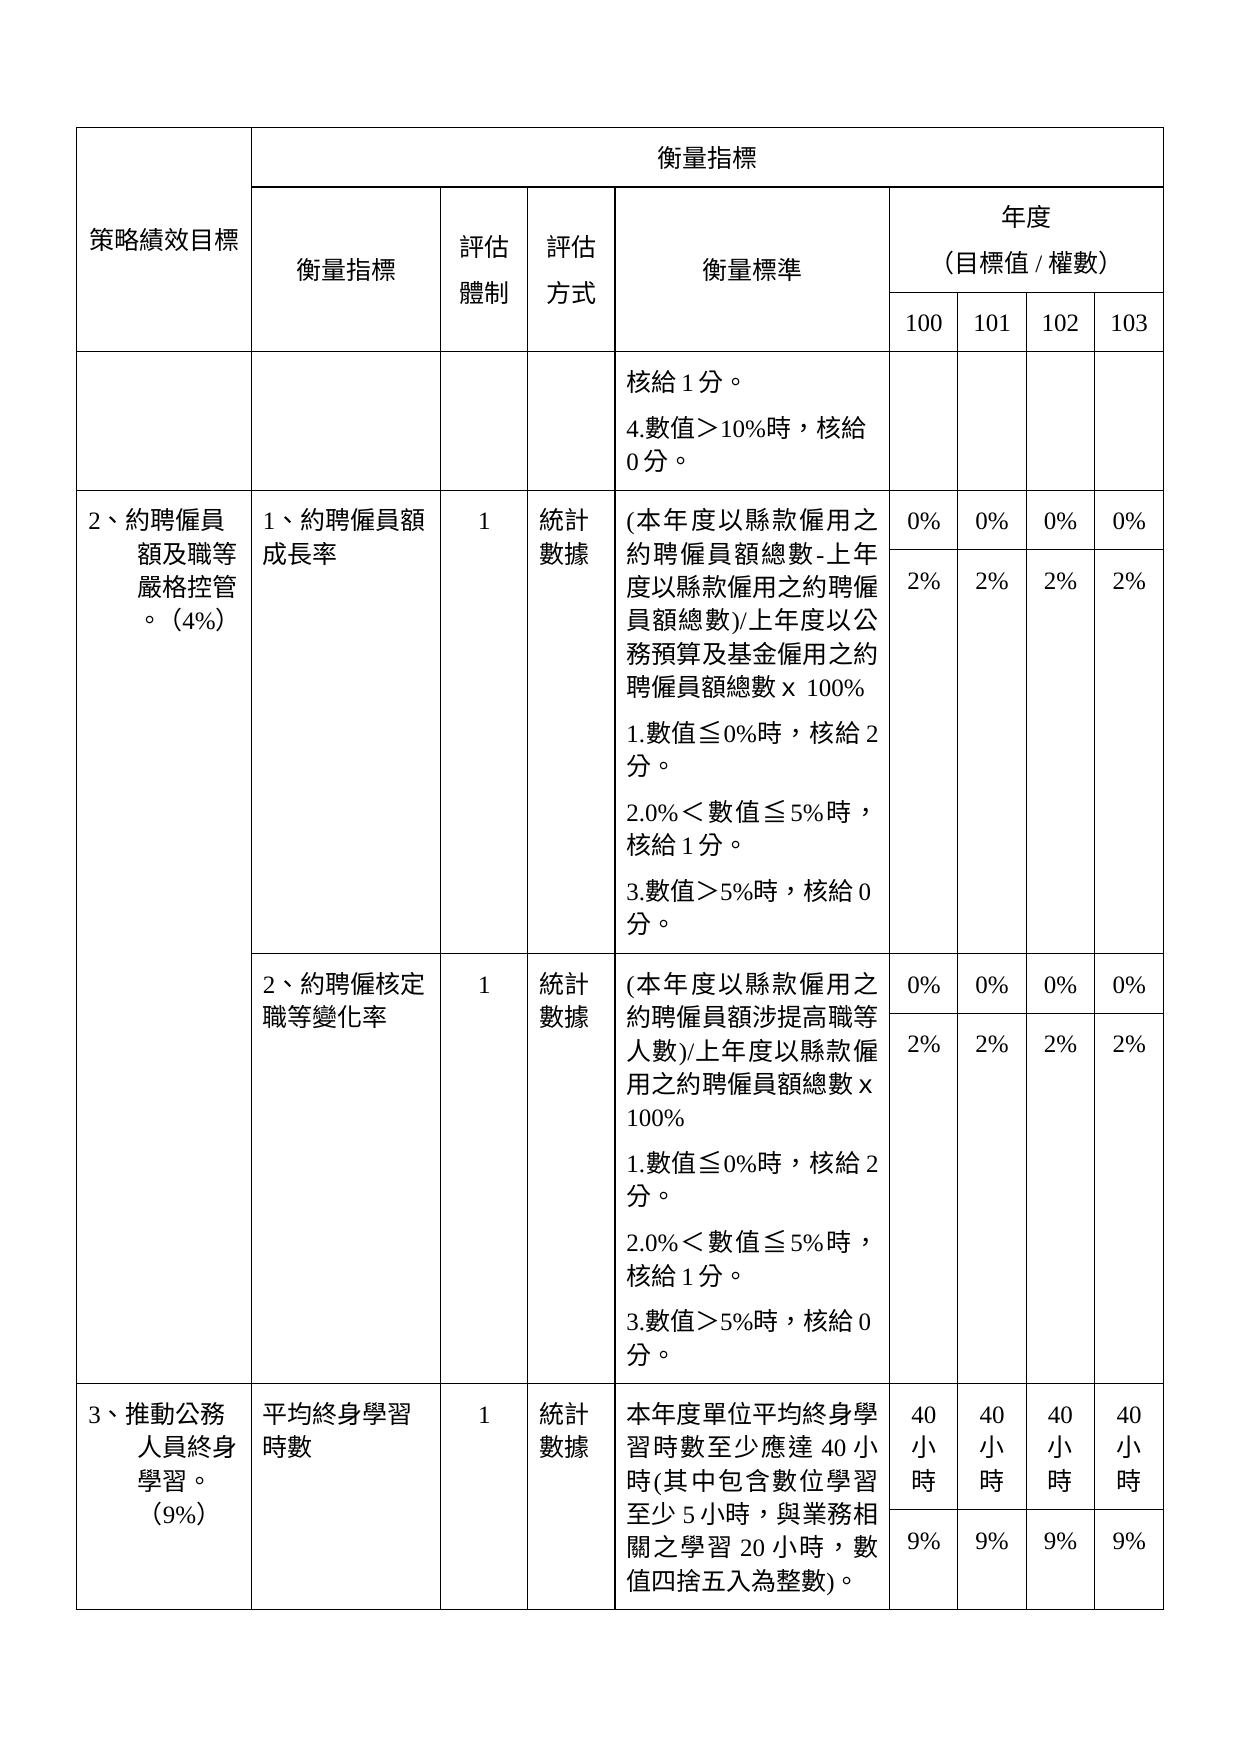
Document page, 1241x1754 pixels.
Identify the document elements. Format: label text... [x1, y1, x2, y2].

table_cell 40小時 [1095, 1384, 1163, 1509]
table_cell 2% [958, 1014, 1026, 1383]
table_cell 102 [1027, 293, 1094, 351]
table_cell 1 [441, 1384, 527, 1609]
table_cell 9% [1027, 1510, 1094, 1609]
table_cell 2% [958, 550, 1026, 953]
table_cell [77, 953, 251, 1383]
table_cell 統計數據 [528, 954, 614, 1383]
table_cell 平均終身學習時數 [252, 1384, 440, 1609]
table_cell [77, 352, 251, 489]
table_cell 評估 體制 [441, 188, 527, 351]
table_cell 評估 方式 [528, 188, 614, 351]
table_cell [1027, 352, 1094, 489]
table_cell 衡量標準 [616, 188, 889, 351]
table_cell 2% [1095, 1014, 1163, 1383]
table_cell 0% [1027, 954, 1094, 1012]
table_cell 2、約聘僱核定職等變化率 [252, 954, 440, 1383]
table_cell 2% [890, 550, 957, 953]
table_cell [1095, 352, 1163, 489]
table_cell 統計數據 [528, 491, 614, 953]
table_cell 1 [441, 491, 527, 953]
table_cell 統計數據 [528, 1384, 614, 1609]
table_cell 0% [1095, 491, 1163, 549]
table_cell 年度 （目標值 / 權數） [890, 188, 1163, 292]
table_cell 0% [890, 954, 957, 1012]
table_cell 40小時 [890, 1384, 957, 1509]
table_cell 2% [1027, 550, 1094, 953]
table_cell 1 [441, 954, 527, 1383]
table_header 策略績效目標 [77, 128, 251, 351]
table_cell 101 [958, 293, 1026, 351]
table_cell (本年度以縣款僱用之約聘僱員額總數-上年度以縣款僱用之約聘僱員額總數)/上年度以公務預算及基金僱用之約聘僱員額總數ｘ100% 1.數值≦0%時，核給2分。 2.0%＜數值≦5%時，核給1分。 3.數值＞5%時，核給0分。 [616, 491, 889, 953]
table_cell 衡量指標 [252, 188, 440, 351]
table_cell 1、約聘僱員額成長率 [252, 491, 440, 953]
table_cell 約聘僱員額及職等嚴格控管。（4%） [77, 491, 251, 953]
table_cell 103 [1095, 293, 1163, 351]
table_cell 2% [1027, 1014, 1094, 1383]
table_cell 0% [958, 954, 1026, 1012]
table_cell 9% [958, 1510, 1026, 1609]
table_cell [958, 352, 1026, 489]
table_cell [441, 352, 527, 489]
table_cell 0% [1095, 954, 1163, 1012]
table_cell 2% [1095, 550, 1163, 953]
table_cell 9% [1095, 1510, 1163, 1609]
table_cell (本年度以縣款僱用之約聘僱員額涉提高職等人數)/上年度以縣款僱用之約聘僱員額總數ｘ100% 1.數值≦0%時，核給2分。 2.0%＜數值≦5%時，核給1分。 3.數值＞5%時，核給0分。 [616, 954, 889, 1383]
table_cell [528, 352, 614, 489]
table_header 衡量指標 [252, 128, 1163, 186]
table_cell [890, 352, 957, 489]
table_cell 0% [1027, 491, 1094, 549]
table_cell 2% [890, 1014, 957, 1383]
table_cell 核給1分。 4.數值＞10%時，核給0分。 [616, 352, 889, 489]
table_cell 推動公務人員終身學習。（9%） [77, 1384, 251, 1609]
table_cell [252, 352, 440, 489]
table_cell 本年度單位平均終身學習時數至少應達40小時(其中包含數位學習至少5小時，與業務相關之學習20小時，數值四捨五入為整數)。 [616, 1384, 889, 1609]
table_cell 40小時 [1027, 1384, 1094, 1509]
table_cell 100 [890, 293, 957, 351]
table_cell 40小時 [958, 1384, 1026, 1509]
table_cell 0% [958, 491, 1026, 549]
table_cell 9% [890, 1510, 957, 1609]
table_cell 0% [890, 491, 957, 549]
